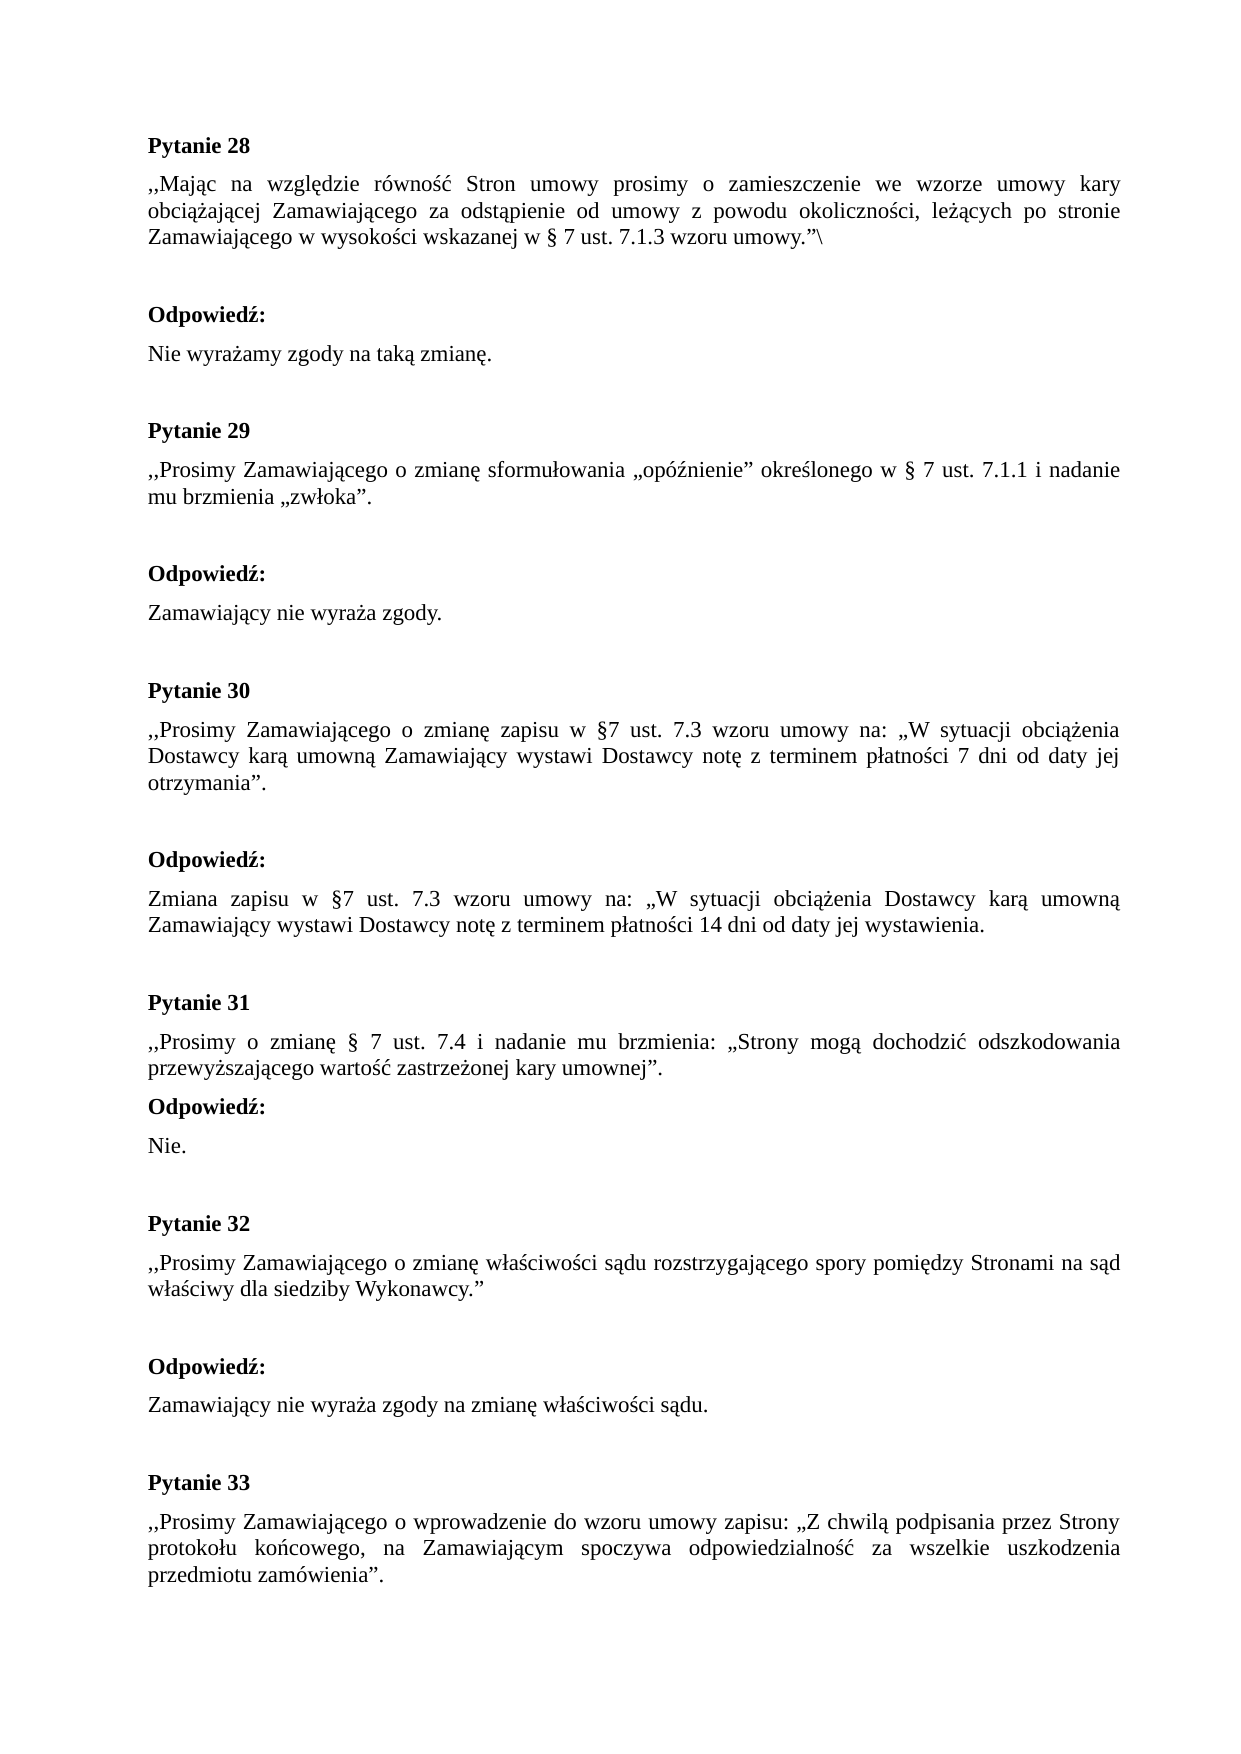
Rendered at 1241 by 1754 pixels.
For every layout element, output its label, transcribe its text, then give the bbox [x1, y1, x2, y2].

list Odpowiedź: [148, 846, 1122, 873]
list Pytanie 31 [148, 989, 1122, 1016]
list ,,Prosimy Zamawiającego o wprowadzenie do wzoru umowy zapisu: „Z chwilą podpisania przez Strony protokołu końcowego, na Zamawiającym spoczywa odpowiedzialność za wszelkie uszkodzenia przedmiotu zamówienia”. [148, 1508, 1122, 1587]
list ,,Prosimy Zamawiającego o zmianę zapisu w §7 ust. 7.3 wzoru umowy na: „W sytuacji obciążenia Dostawcy karą umowną Zamawiający wystawi Dostawcy notę z terminem płatności 7 dni od daty jej otrzymania”. [148, 716, 1122, 795]
list ,,Prosimy Zamawiającego o zmianę właściwości sądu rozstrzygającego spory pomiędzy Stronami na sąd właściwy dla siedziby Wykonawcy.” [148, 1249, 1122, 1301]
list Pytanie 33 [148, 1469, 1122, 1496]
list Odpowiedź: [148, 560, 1122, 587]
list ,,Prosimy o zmianę § 7 ust. 7.4 i nadanie mu brzmienia: „Strony mogą dochodzić odszkodowania przewyższającego wartość zastrzeżonej kary umownej”. [148, 1028, 1122, 1081]
list Odpowiedź: [148, 1353, 1122, 1379]
text Zmiana zapisu w §7 ust. 7.3 wzoru umowy na: „W sytuacji obciążenia Dostawcy karą umowną Zamawiający wystawi Dostawcy notę z terminem płatności 14 dni od daty jej wystawienia. [148, 885, 1122, 938]
text Nie. [148, 1132, 1122, 1158]
list Pytanie 28 [148, 132, 1122, 158]
list ,,Prosimy Zamawiającego o zmianę sformułowania „opóźnienie” określonego w § 7 ust. 7.1.1 i nadanie mu brzmienia „zwłoka”. [148, 456, 1122, 509]
text Zamawiający nie wyraża zgody na zmianę właściwości sądu. [148, 1392, 1122, 1418]
list Pytanie 30 [148, 677, 1122, 703]
list Pytanie 29 [148, 417, 1122, 444]
text Nie wyrażamy zgody na taką zmianę. [148, 340, 1122, 366]
list Odpowiedź: [148, 301, 1122, 327]
list ,,Mając na względzie równość Stron umowy prosimy o zamieszczenie we wzorze umowy kary obciążającej Zamawiającego za odstąpienie od umowy z powodu okoliczności, leżących po stronie Zamawiającego w wysokości wskazanej w § 7 ust. 7.1.3 wzoru umowy.”\ [148, 171, 1122, 249]
list Odpowiedź: [148, 1093, 1122, 1119]
list Pytanie 32 [148, 1210, 1122, 1236]
text Zamawiający nie wyraża zgody. [148, 599, 1122, 626]
